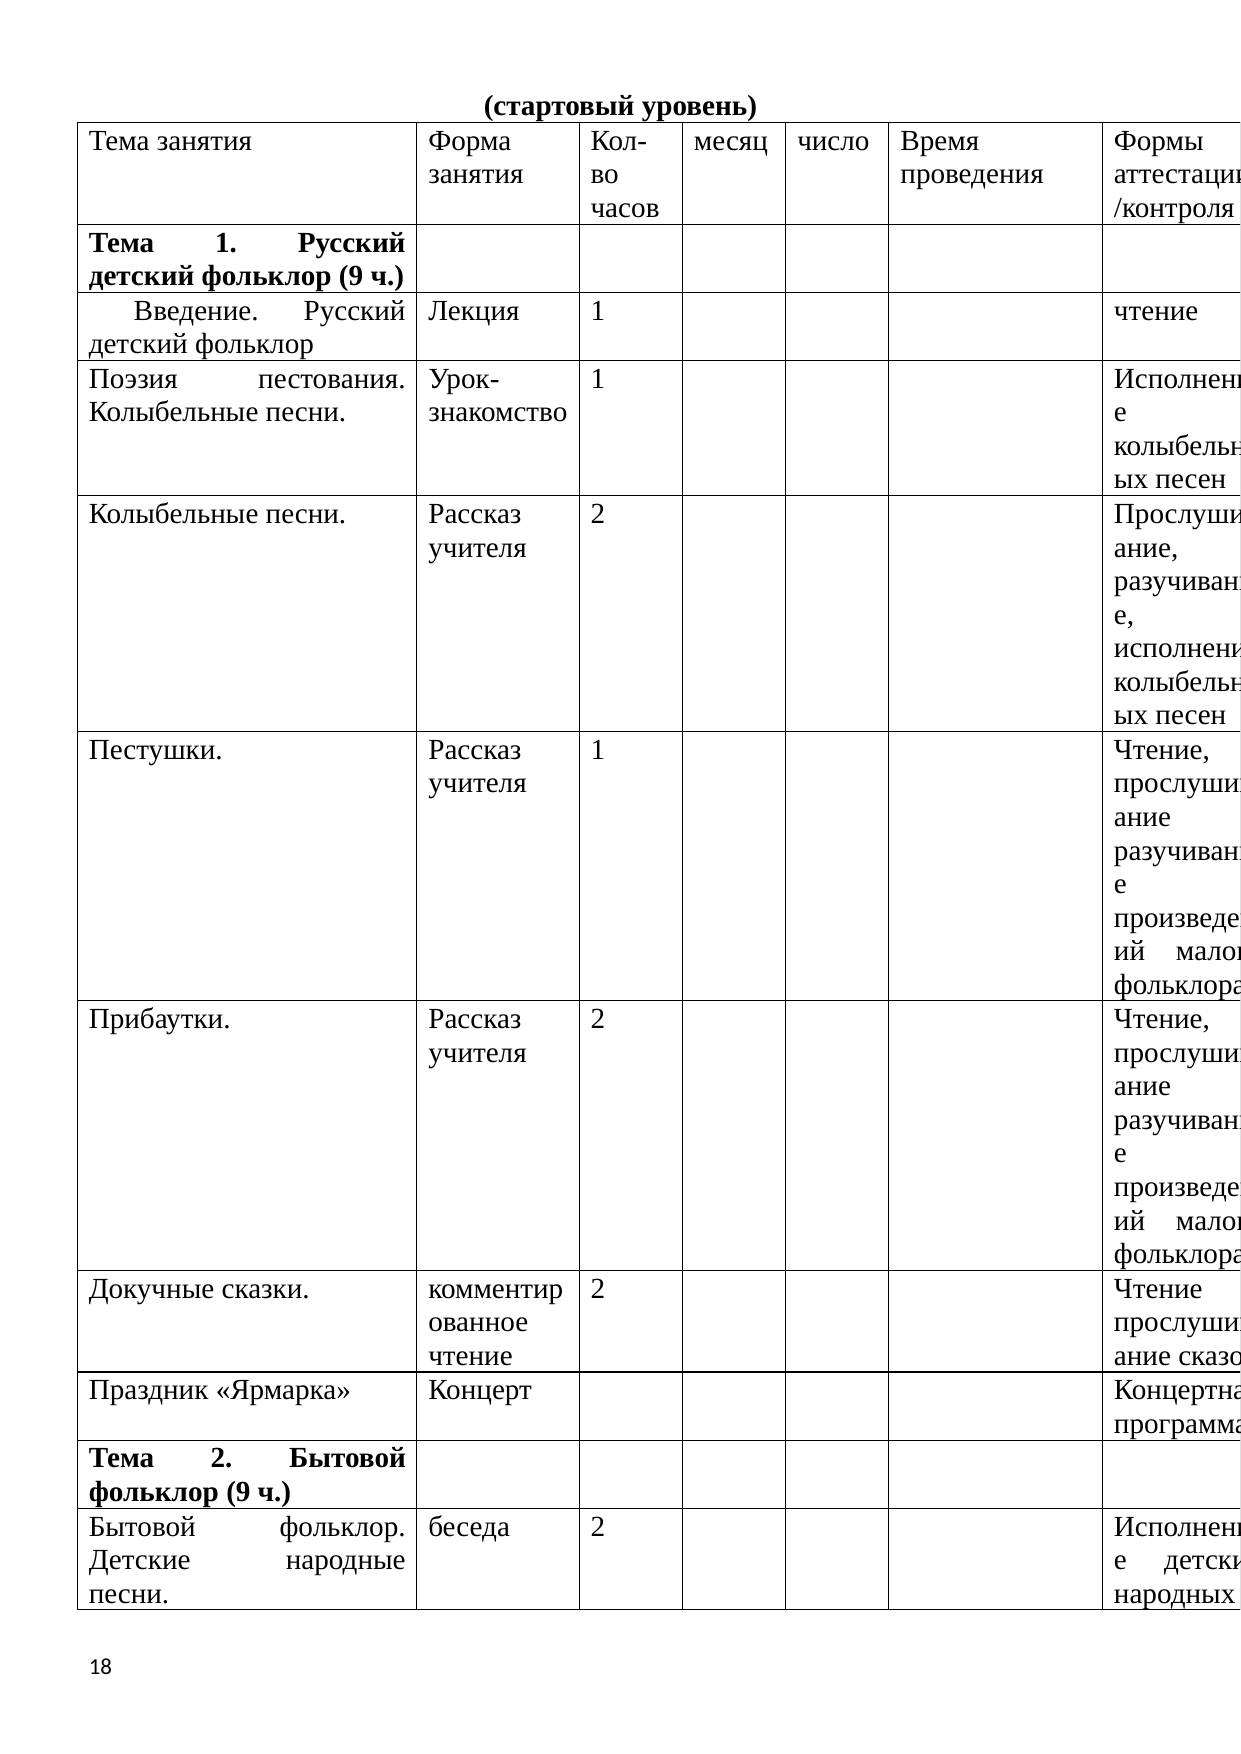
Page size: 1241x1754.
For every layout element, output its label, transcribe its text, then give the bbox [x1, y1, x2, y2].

table_cell [786, 1001, 888, 1270]
table_cell 1 [580, 732, 682, 1000]
table_cell Лекция [417, 293, 579, 360]
table_cell [417, 1441, 579, 1508]
table_cell Исполнение детских народных песен [1103, 1509, 1240, 1609]
table_cell [683, 1441, 785, 1508]
table_cell Концерт [417, 1373, 579, 1439]
table_cell Колыбельные песни. [78, 496, 416, 731]
table_cell [417, 225, 579, 292]
table_cell [889, 1271, 1102, 1371]
table_cell [683, 1001, 785, 1270]
table_cell [889, 1001, 1102, 1270]
table_cell Бытовой фольклор. Детские народные песни. [78, 1509, 416, 1609]
table_cell [683, 293, 785, 360]
table_cell [786, 496, 888, 731]
table_cell Тема 2. Бытовой фольклор (9 ч.) [78, 1441, 416, 1508]
table_cell [1103, 1441, 1240, 1508]
table_cell беседа [417, 1509, 579, 1609]
table_cell Рассказ учителя [417, 496, 579, 731]
table_cell [889, 1373, 1102, 1439]
table_header Тема занятия [78, 123, 416, 224]
table_header число [786, 123, 888, 224]
table_header Кол-во часов [580, 123, 682, 224]
table_cell Чтение и прослушивание сказок [1103, 1271, 1240, 1371]
table_cell Прослушивание, разучивание, исполнение колыбельных песен [1103, 496, 1240, 731]
table_cell Пестушки. [78, 732, 416, 1000]
table_cell [786, 361, 888, 495]
table_cell [580, 1441, 682, 1508]
table_cell Поэзия пестования. Колыбельные песни. [78, 361, 416, 495]
table_cell Чтение, прослушивание и разучивание произведений малого фольклора. [1103, 732, 1240, 1000]
table_cell [889, 496, 1102, 731]
table_cell [683, 1509, 785, 1609]
table_cell [683, 1373, 785, 1439]
table_cell [889, 1441, 1102, 1508]
table_cell [683, 225, 785, 292]
table_header Форма занятия [417, 123, 579, 224]
table_cell 2 [580, 1509, 682, 1609]
table_cell [889, 732, 1102, 1000]
table_cell [1103, 225, 1240, 292]
table_cell 2 [580, 1001, 682, 1270]
table_cell [580, 225, 682, 292]
table_header Формы аттестации /контроля [1103, 123, 1240, 224]
table_cell [683, 732, 785, 1000]
table_cell [683, 1271, 785, 1371]
table_cell комментированное чтение [417, 1271, 579, 1371]
table_header месяц [683, 123, 785, 224]
table_cell чтение [1103, 293, 1240, 360]
table_cell [683, 496, 785, 731]
table_cell [786, 293, 888, 360]
table_cell 1 [580, 293, 682, 360]
table_cell [889, 361, 1102, 495]
table_cell 1 [580, 361, 682, 495]
table_cell Прибаутки. [78, 1001, 416, 1270]
table_cell Исполнение колыбельных песен [1103, 361, 1240, 495]
table_cell [889, 293, 1102, 360]
text (стартовый уровень) [88, 88, 1152, 122]
table_cell 2 [580, 496, 682, 731]
table_cell Концертная программа [1103, 1373, 1240, 1439]
table_header Время проведения [889, 123, 1102, 224]
table_cell Рассказ учителя [417, 1001, 579, 1270]
table_cell [889, 225, 1102, 292]
table_cell [786, 1271, 888, 1371]
table_cell [786, 1509, 888, 1609]
table_cell Праздник «Ярмарка» [78, 1373, 416, 1439]
table_cell Урок-знакомство [417, 361, 579, 495]
table_cell [580, 1373, 682, 1439]
table_cell [889, 1509, 1102, 1609]
table_cell [786, 1373, 888, 1439]
table_cell [786, 1441, 888, 1508]
table_cell Докучные сказки. [78, 1271, 416, 1371]
table_cell Чтение, прослушивание и разучивание произведений малого фольклора. [1103, 1001, 1240, 1270]
table_cell 2 [580, 1271, 682, 1371]
table_cell [683, 361, 785, 495]
table_cell Рассказ учителя [417, 732, 579, 1000]
table_cell [786, 732, 888, 1000]
table_cell [786, 225, 888, 292]
table_cell Тема 1. Русский детский фольклор (9 ч.) [78, 225, 416, 292]
table_cell Введение. Русский детский фольклор [78, 293, 416, 360]
